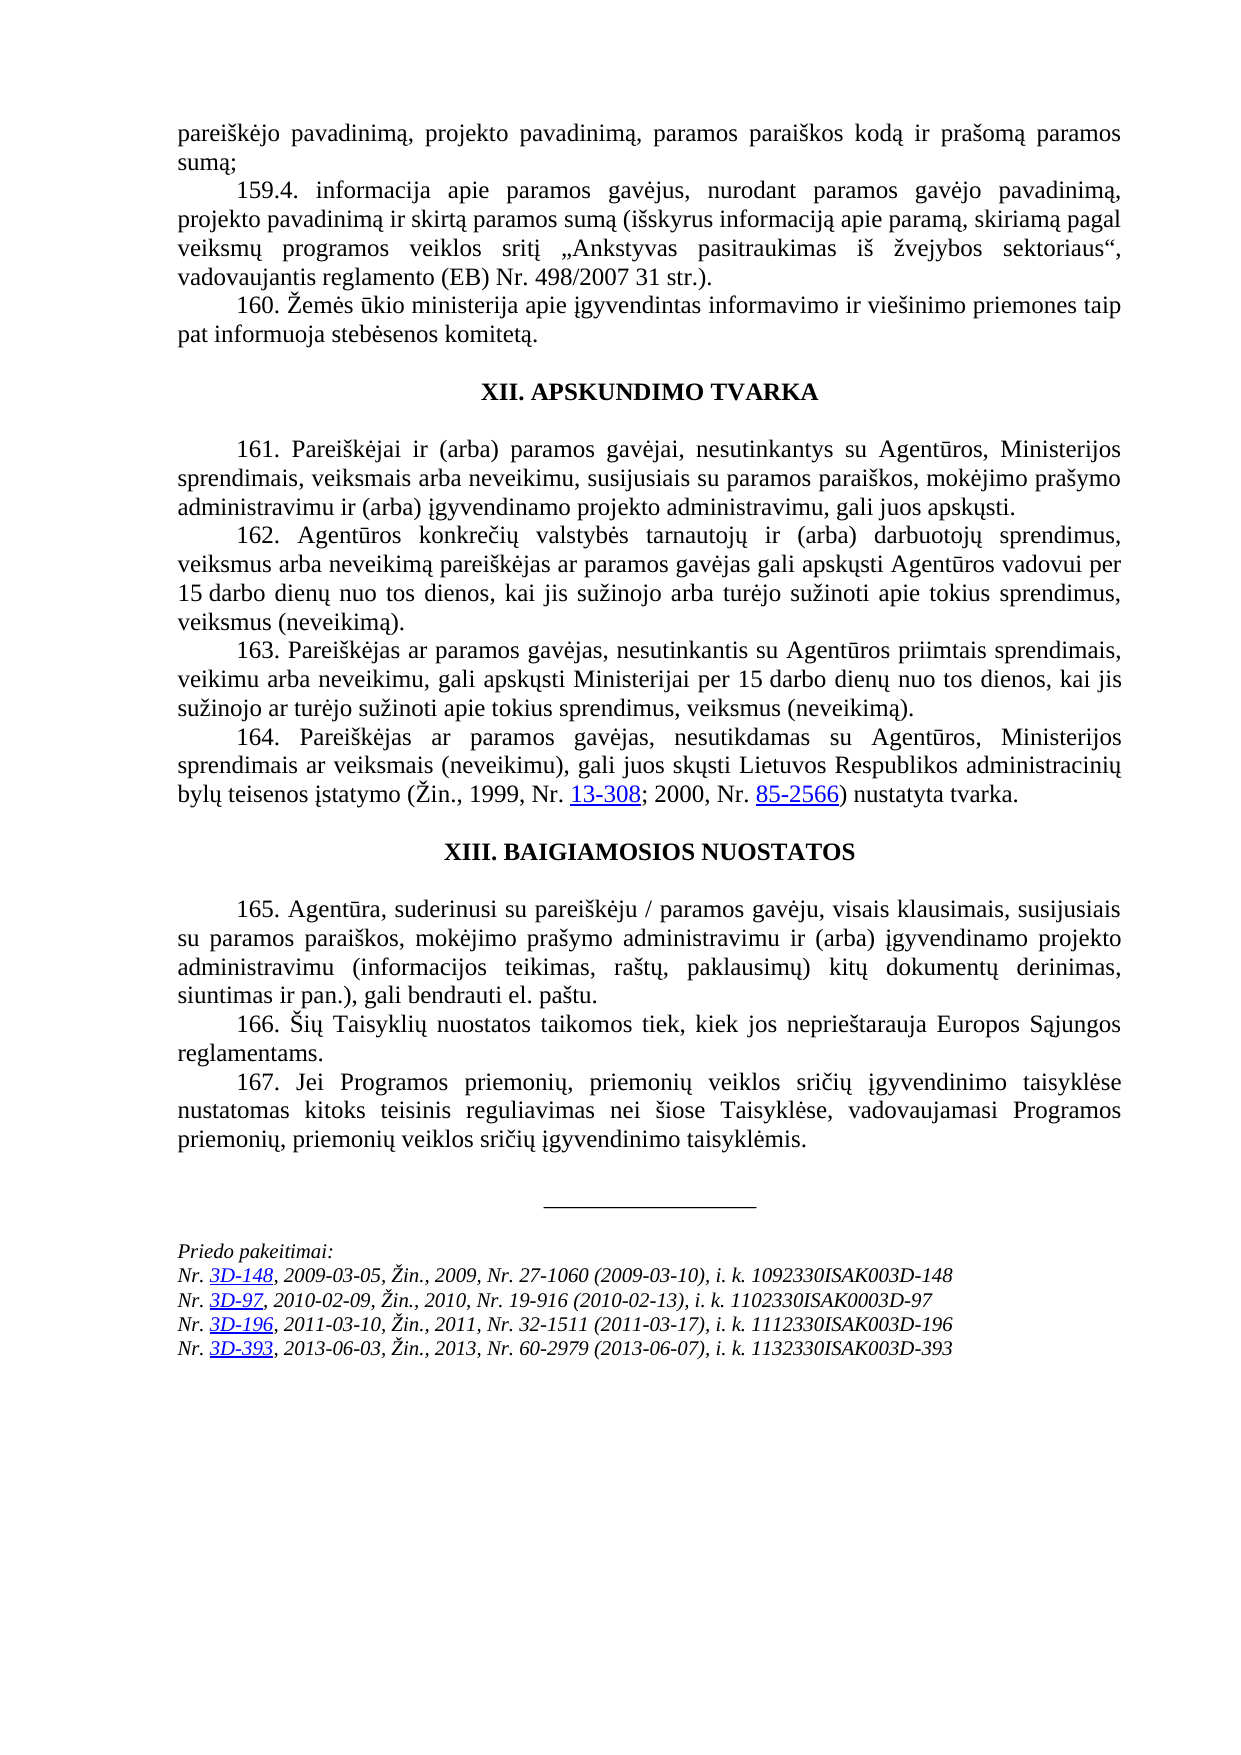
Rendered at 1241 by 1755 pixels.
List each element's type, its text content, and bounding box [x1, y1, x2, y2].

text Nr. 3D-97, 2010-02-09, Žin., 2010, Nr. 19-916 (2010-02-13), i. k. 1102330ISAK0003D-97 [177, 1287, 1122, 1312]
text XII. APSKUNDIMO TVARKA [177, 377, 1122, 406]
text 160. Žemės ūkio ministerija apie įgyvendintas informavimo ir viešinimo priemones taip pat informuoja stebėsenos komitetą. [177, 291, 1122, 348]
text 166. Šių Taisyklių nuostatos taikomos tiek, kiek jos neprieštarauja Europos Sąjungos reglamentams. [177, 1009, 1122, 1067]
text 162. Agentūros konkrečių valstybės tarnautojų ir (arba) darbuotojų sprendimus, veiksmus arba neveikimą pareiškėjas ar paramos gavėjas gali apskųsti Agentūros vadovui per 15 darbo dienų nuo tos dienos, kai jis sužinojo arba turėjo sužinoti apie tokius sprendimus, veiksmus (neveikimą). [177, 521, 1122, 636]
text Nr. 3D-196, 2011-03-10, Žin., 2011, Nr. 32-1511 (2011-03-17), i. k. 1112330ISAK003D-196 [177, 1312, 1122, 1336]
text 164. Pareiškėjas ar paramos gavėjas, nesutikdamas su Agentūros, Ministerijos sprendimais ar veiksmais (neveikimu), gali juos skųsti Lietuvos Respublikos administracinių bylų teisenos įstatymo (Žin., 1999, Nr. 13-308; 2000, Nr. 85-2566) nustatyta tvarka. [177, 722, 1122, 808]
text 165. Agentūra, suderinusi su pareiškėju / paramos gavėju, visais klausimais, susijusiais su paramos paraiškos, mokėjimo prašymo administravimu ir (arba) įgyvendinamo projekto administravimu (informacijos teikimas, raštų, paklausimų) kitų dokumentų derinimas, siuntimas ir pan.), gali bendrauti el. paštu. [177, 894, 1122, 1009]
text XIII. BAIGIAMOSIOS NUOSTATOS [177, 837, 1122, 866]
text 159.4. informacija apie paramos gavėjus, nurodant paramos gavėjo pavadinimą, projekto pavadinimą ir skirtą paramos sumą (išskyrus informaciją apie paramą, skiriamą pagal veiksmų programos veiklos sritį „Ankstyvas pasitraukimas iš žvejybos sektoriaus“, vadovaujantis reglamento (EB) Nr. 498/2007 31 str.). [177, 176, 1122, 291]
text Nr. 3D-393, 2013-06-03, Žin., 2013, Nr. 60-2979 (2013-06-07), i. k. 1132330ISAK003D-393 [177, 1336, 1122, 1360]
text pareiškėjo pavadinimą, projekto pavadinimą, paramos paraiškos kodą ir prašomą paramos sumą; [177, 118, 1122, 176]
text _________________ [177, 1182, 1122, 1211]
text Nr. 3D-148, 2009-03-05, Žin., 2009, Nr. 27-1060 (2009-03-10), i. k. 1092330ISAK003D-148 [177, 1263, 1122, 1287]
text 161. Pareiškėjai ir (arba) paramos gavėjai, nesutinkantys su Agentūros, Ministerijos sprendimais, veiksmais arba neveikimu, susijusiais su paramos paraiškos, mokėjimo prašymo administravimu ir (arba) įgyvendinamo projekto administravimu, gali juos apskųsti. [177, 434, 1122, 521]
text Priedo pakeitimai: [177, 1239, 1122, 1263]
text 167. Jei Programos priemonių, priemonių veiklos sričių įgyvendinimo taisyklėse nustatomas kitoks teisinis reguliavimas nei šiose Taisyklėse, vadovaujamasi Programos priemonių, priemonių veiklos sričių įgyvendinimo taisyklėmis. [177, 1067, 1122, 1153]
text 163. Pareiškėjas ar paramos gavėjas, nesutinkantis su Agentūros priimtais sprendimais, veikimu arba neveikimu, gali apskųsti Ministerijai per 15 darbo dienų nuo tos dienos, kai jis sužinojo ar turėjo sužinoti apie tokius sprendimus, veiksmus (neveikimą). [177, 636, 1122, 722]
